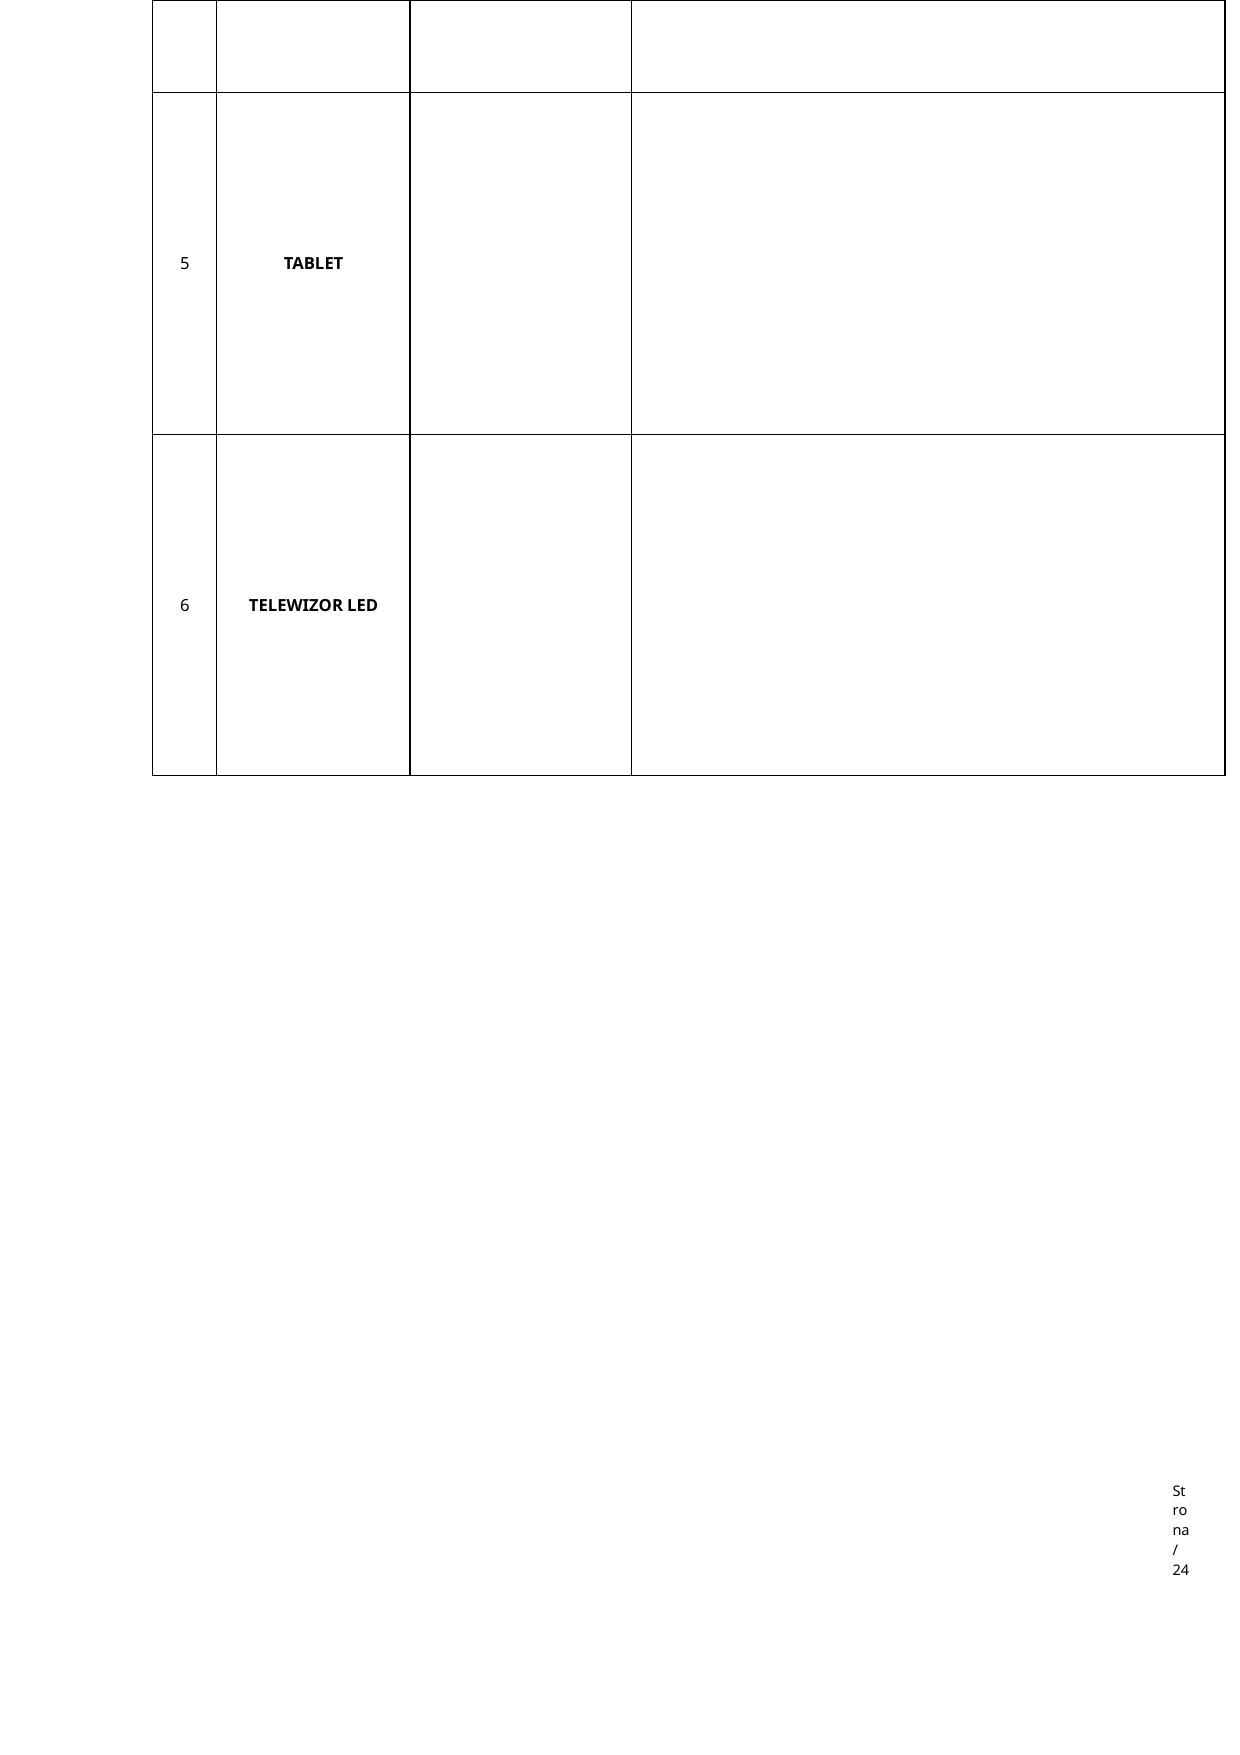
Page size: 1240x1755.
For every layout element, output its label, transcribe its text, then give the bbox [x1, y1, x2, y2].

table_cell [632, 93, 1224, 433]
table_cell 6 [153, 435, 216, 775]
table_cell [411, 435, 631, 775]
table_cell [411, 1, 631, 92]
table_cell [632, 1, 1224, 92]
table_cell TABLET [217, 93, 409, 433]
table_cell TELEWIZOR LED [217, 435, 409, 775]
table_cell [632, 435, 1224, 775]
table_cell [153, 1, 216, 92]
table_cell [411, 93, 631, 433]
table_cell 5 [153, 93, 216, 433]
table_cell [217, 1, 409, 92]
